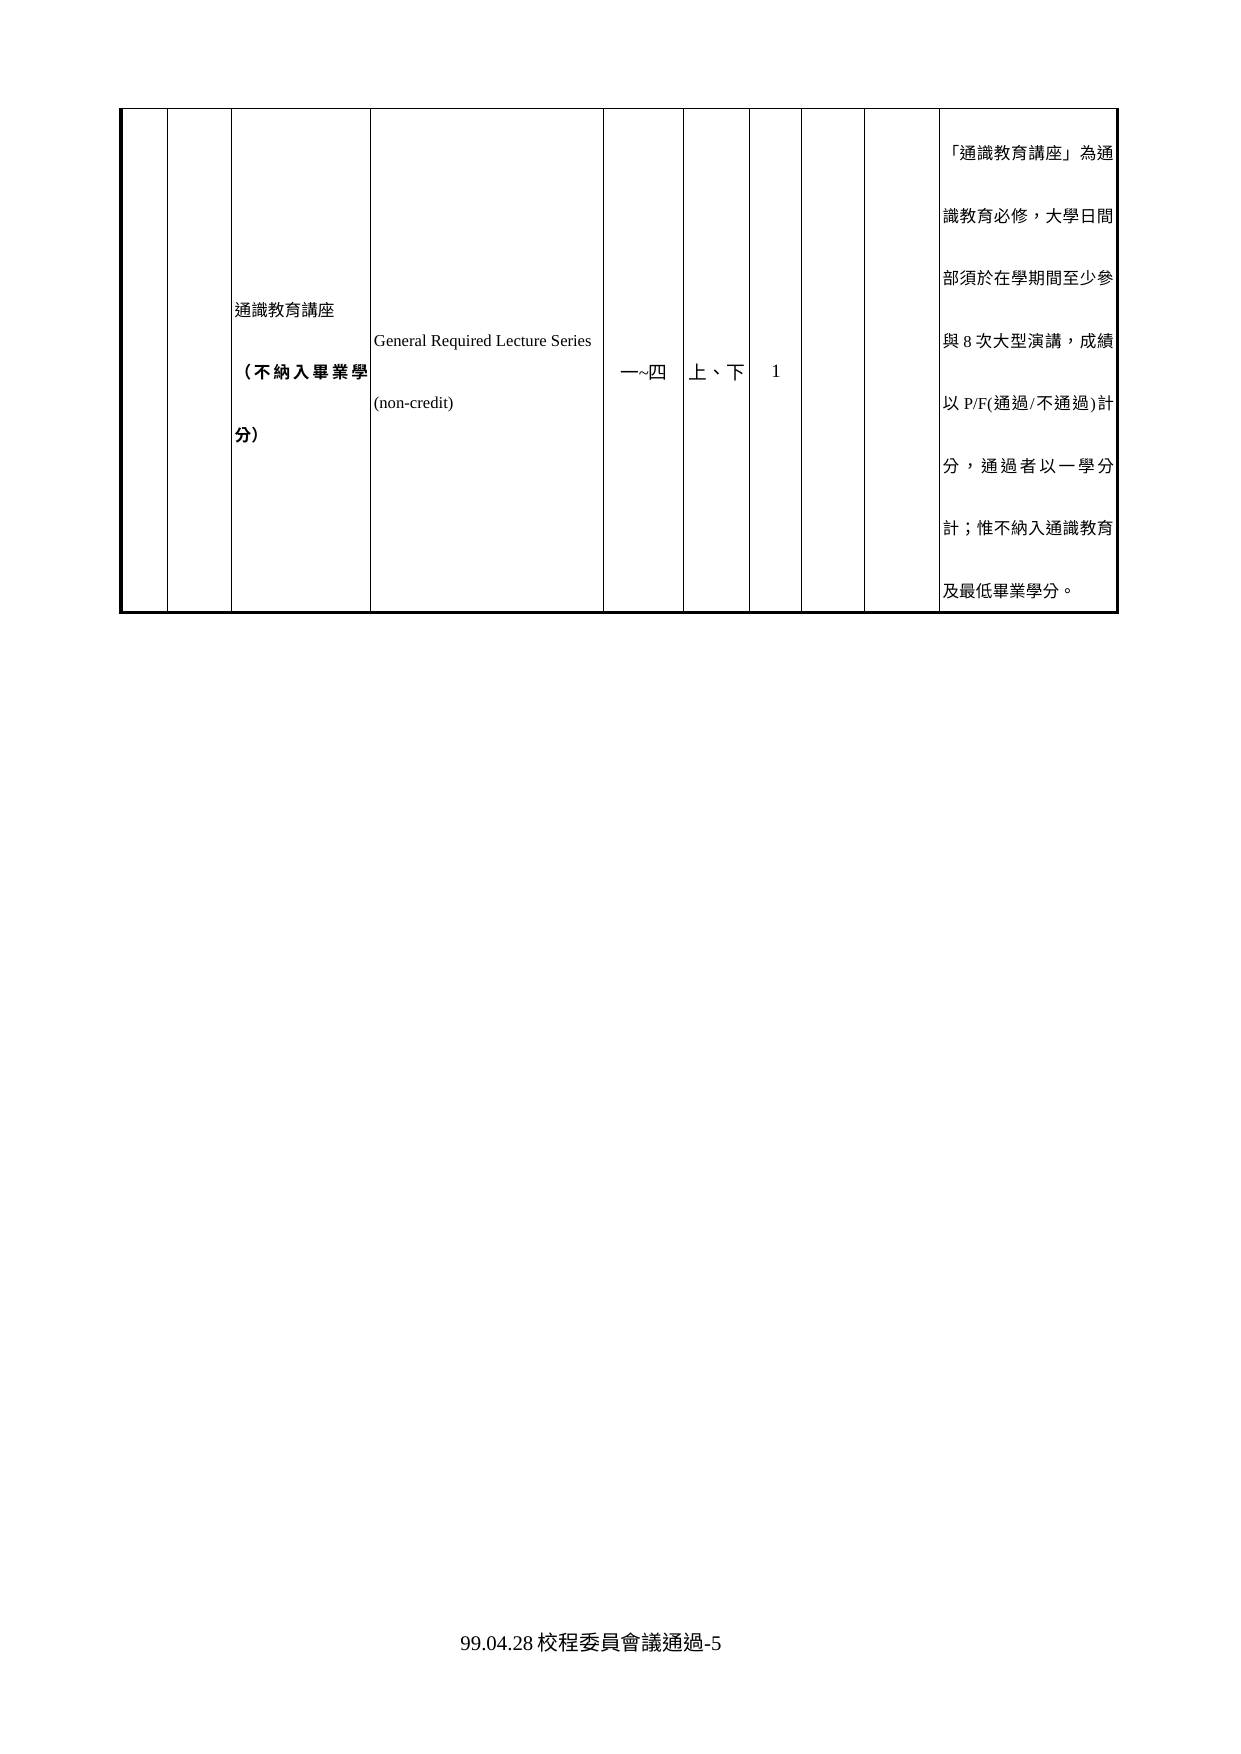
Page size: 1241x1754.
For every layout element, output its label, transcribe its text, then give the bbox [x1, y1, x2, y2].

table_cell 上、下 [684, 109, 749, 611]
table_cell [865, 109, 939, 611]
table_cell [802, 109, 864, 611]
table_cell [123, 109, 167, 611]
table_cell 1 [750, 109, 801, 611]
table_cell 「通識教育講座」為通識教育必修，大學日間部須於在學期間至少參與8次大型演講，成績以P/F(通過/不通過)計分，通過者以一學分計；惟不納入通識教育及最低畢業學分。 [940, 109, 1116, 611]
table_cell General Required Lecture Series (non-credit) [371, 109, 603, 611]
table_cell 通識教育講座 （不納入畢業學分） [232, 109, 370, 611]
table_cell [168, 109, 231, 611]
table_cell 一~四 [604, 109, 683, 611]
